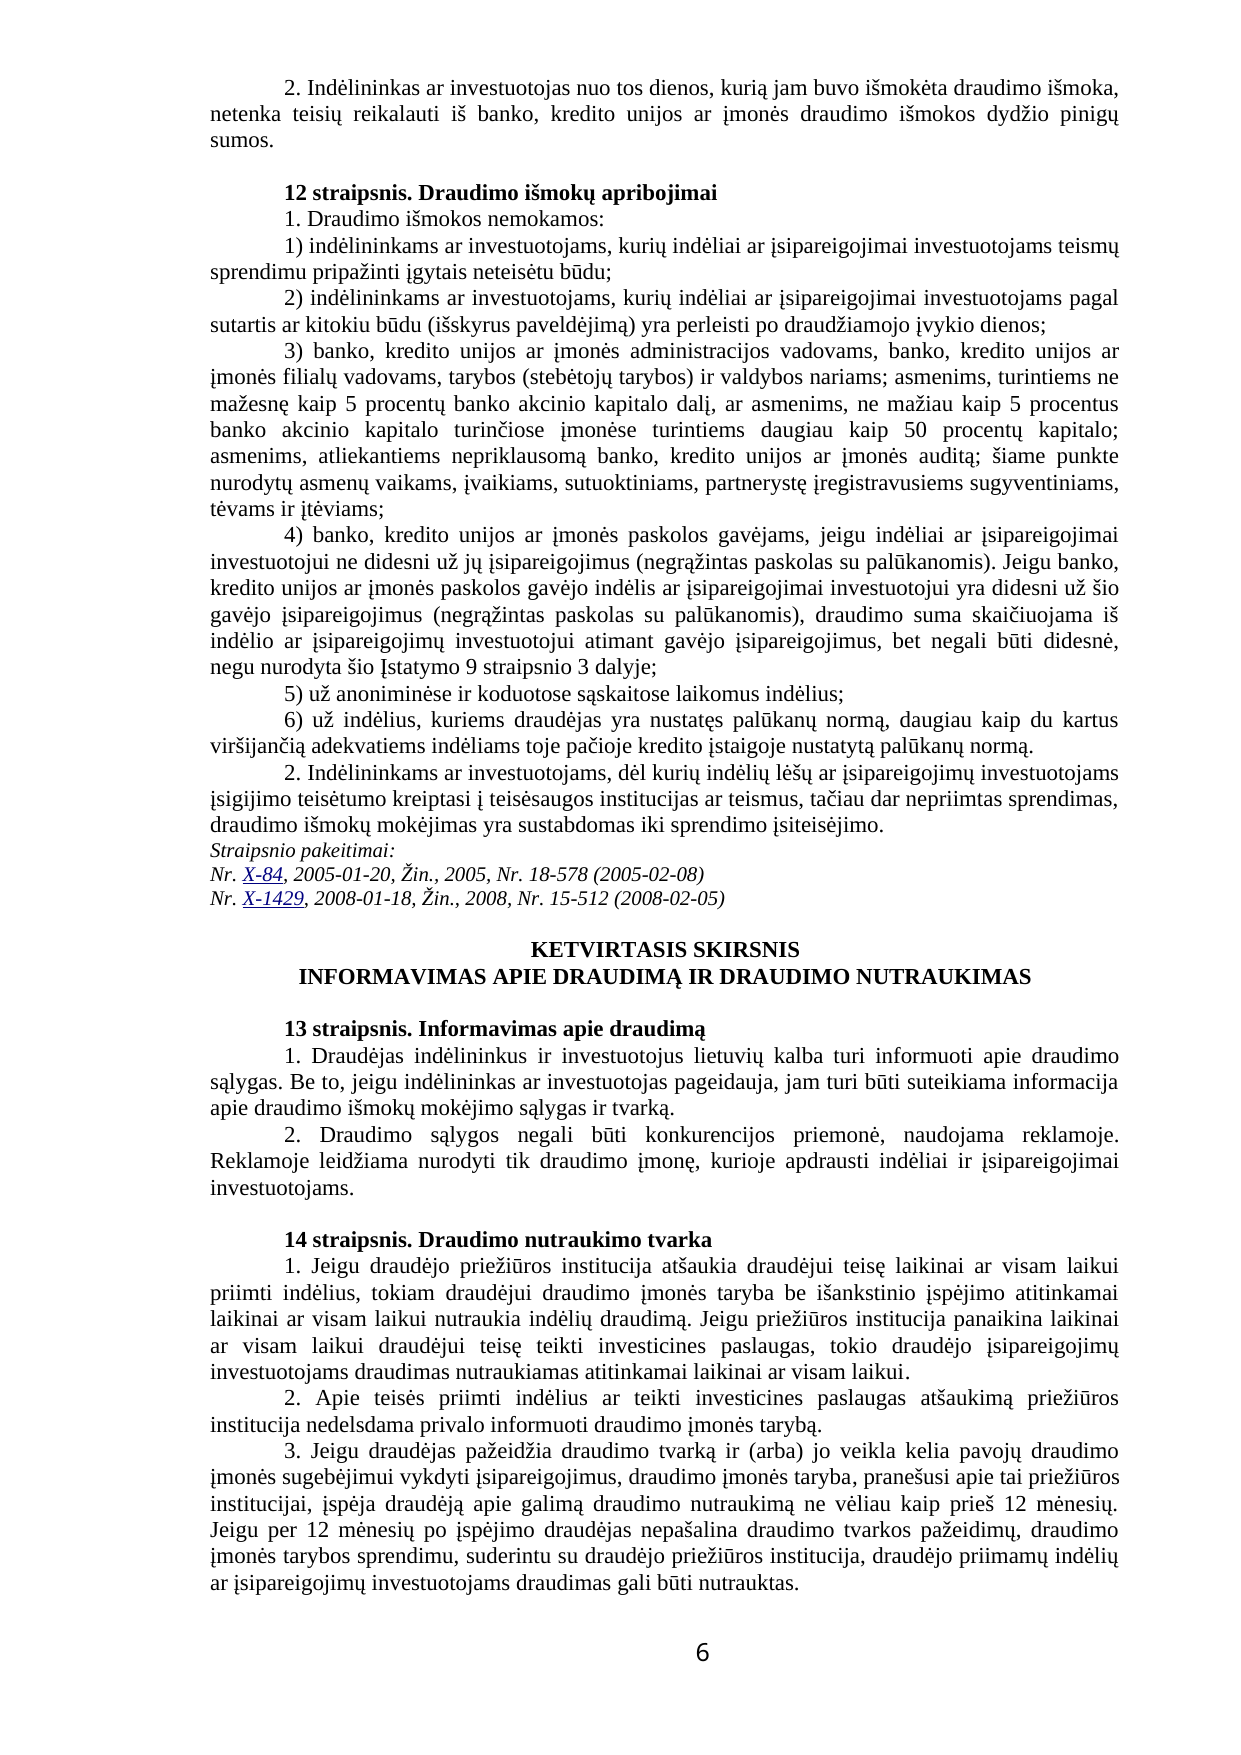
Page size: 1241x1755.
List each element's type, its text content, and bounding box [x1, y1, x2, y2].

text 5) už anoniminėse ir koduotose sąskaitose laikomus indėlius; [210, 680, 1120, 706]
text 3. Jeigu draudėjas pažeidžia draudimo tvarką ir (arba) jo veikla kelia pavojų draudimo įmonės sugebėjimui vykdyti įsipareigojimus, draudimo įmonės taryba, pranešusi apie tai priežiūros institucijai, įspėja draudėją apie galimą draudimo nutraukimą ne vėliau kaip prieš 12 mėnesių. Jeigu per 12 mėnesių po įspėjimo draudėjas nepašalina draudimo tvarkos pažeidimų, draudimo įmonės tarybos sprendimu, suderintu su draudėjo priežiūros institucija, draudėjo priimamų indėlių ar įsipareigojimų investuotojams draudimas gali būti nutrauktas. [210, 1437, 1120, 1595]
text 2. Draudimo sąlygos negali būti konkurencijos priemonė, naudojama reklamoje. Reklamoje leidžiama nurodyti tik draudimo įmonę, kurioje apdrausti indėliai ir įsipareigojimai investuotojams. [210, 1121, 1120, 1200]
text KETVIRTASIS SKIRSNIS [210, 936, 1120, 963]
text 1. Draudėjas indėlininkus ir investuotojus lietuvių kalba turi informuoti apie draudimo sąlygas. Be to, jeigu indėlininkas ar investuotojas pageidauja, jam turi būti suteikiama informacija apie draudimo išmokų mokėjimo sąlygas ir tvarką. [210, 1042, 1120, 1121]
text 2. Indėlininkas ar investuotojas nuo tos dienos, kurią jam buvo išmokėta draudimo išmoka, netenka teisių reikalauti iš banko, kredito unijos ar įmonės draudimo išmokos dydžio pinigų sumos. [210, 73, 1120, 153]
text 1. Draudimo išmokos nemokamos: [210, 205, 1120, 232]
text Straipsnio pakeitimai: [210, 838, 1120, 862]
text 14 straipsnis. Draudimo nutraukimo tvarka [210, 1226, 1120, 1253]
text 2) indėlininkams ar investuotojams, kurių indėliai ar įsipareigojimai investuotojams pagal sutartis ar kitokiu būdu (išskyrus paveldėjimą) yra perleisti po draudžiamojo įvykio dienos; [210, 284, 1120, 337]
text 4) banko, kredito unijos ar įmonės paskolos gavėjams, jeigu indėliai ar įsipareigojimai investuotojui ne didesni už jų įsipareigojimus (negrąžintas paskolas su palūkanomis). Jeigu banko, kredito unijos ar įmonės paskolos gavėjo indėlis ar įsipareigojimai investuotojui yra didesni už šio gavėjo įsipareigojimus (negrąžintas paskolas su palūkanomis), draudimo suma skaičiuojama iš indėlio ar įsipareigojimų investuotojui atimant gavėjo įsipareigojimus, bet negali būti didesnė, negu nurodyta šio Įstatymo 9 straipsnio 3 dalyje; [210, 522, 1120, 680]
text 1) indėlininkams ar investuotojams, kurių indėliai ar įsipareigojimai investuotojams teismų sprendimu pripažinti įgytais neteisėtu būdu; [210, 232, 1120, 284]
text 2. Apie teisės priimti indėlius ar teikti investicines paslaugas atšaukimą priežiūros institucija nedelsdama privalo informuoti draudimo įmonės tarybą. [210, 1384, 1120, 1437]
text INFORMAVIMAS APIE DRAUDIMĄ IR DRAUDIMO NUTRAUKIMAS [210, 963, 1120, 989]
text 12 straipsnis. Draudimo išmokų apribojimai [210, 179, 1120, 205]
text 1. Jeigu draudėjo priežiūros institucija atšaukia draudėjui teisę laikinai ar visam laikui priimti indėlius, tokiam draudėjui draudimo įmonės taryba be išankstinio įspėjimo atitinkamai laikinai ar visam laikui nutraukia indėlių draudimą. Jeigu priežiūros institucija panaikina laikinai ar visam laikui draudėjui teisę teikti investicines paslaugas, tokio draudėjo įsipareigojimų investuotojams draudimas nutraukiamas atitinkamai laikinai ar visam laikui. [210, 1253, 1120, 1384]
text 3) banko, kredito unijos ar įmonės administracijos vadovams, banko, kredito unijos ar įmonės filialų vadovams, tarybos (stebėtojų tarybos) ir valdybos nariams; asmenims, turintiems ne mažesnę kaip 5 procentų banko akcinio kapitalo dalį, ar asmenims, ne mažiau kaip 5 procentus banko akcinio kapitalo turinčiose įmonėse turintiems daugiau kaip 50 procentų kapitalo; asmenims, atliekantiems nepriklausomą banko, kredito unijos ar įmonės auditą; šiame punkte nurodytų asmenų vaikams, įvaikiams, sutuoktiniams, partnerystę įregistravusiems sugyventiniams, tėvams ir įtėviams; [210, 337, 1120, 522]
text 6) už indėlius, kuriems draudėjas yra nustatęs palūkanų normą, daugiau kaip du kartus viršijančią adekvatiems indėliams toje pačioje kredito įstaigoje nustatytą palūkanų normą. [210, 706, 1120, 759]
text 13 straipsnis. Informavimas apie draudimą [210, 1015, 1120, 1042]
text 2. Indėlininkams ar investuotojams, dėl kurių indėlių lėšų ar įsipareigojimų investuotojams įsigijimo teisėtumo kreiptasi į teisėsaugos institucijas ar teismus, tačiau dar nepriimtas sprendimas, draudimo išmokų mokėjimas yra sustabdomas iki sprendimo įsiteisėjimo. [210, 759, 1120, 838]
text Nr. X-1429, 2008-01-18, Žin., 2008, Nr. 15-512 (2008-02-05) [210, 886, 1120, 910]
text Nr. X-84, 2005-01-20, Žin., 2005, Nr. 18-578 (2005-02-08) [210, 862, 1120, 886]
